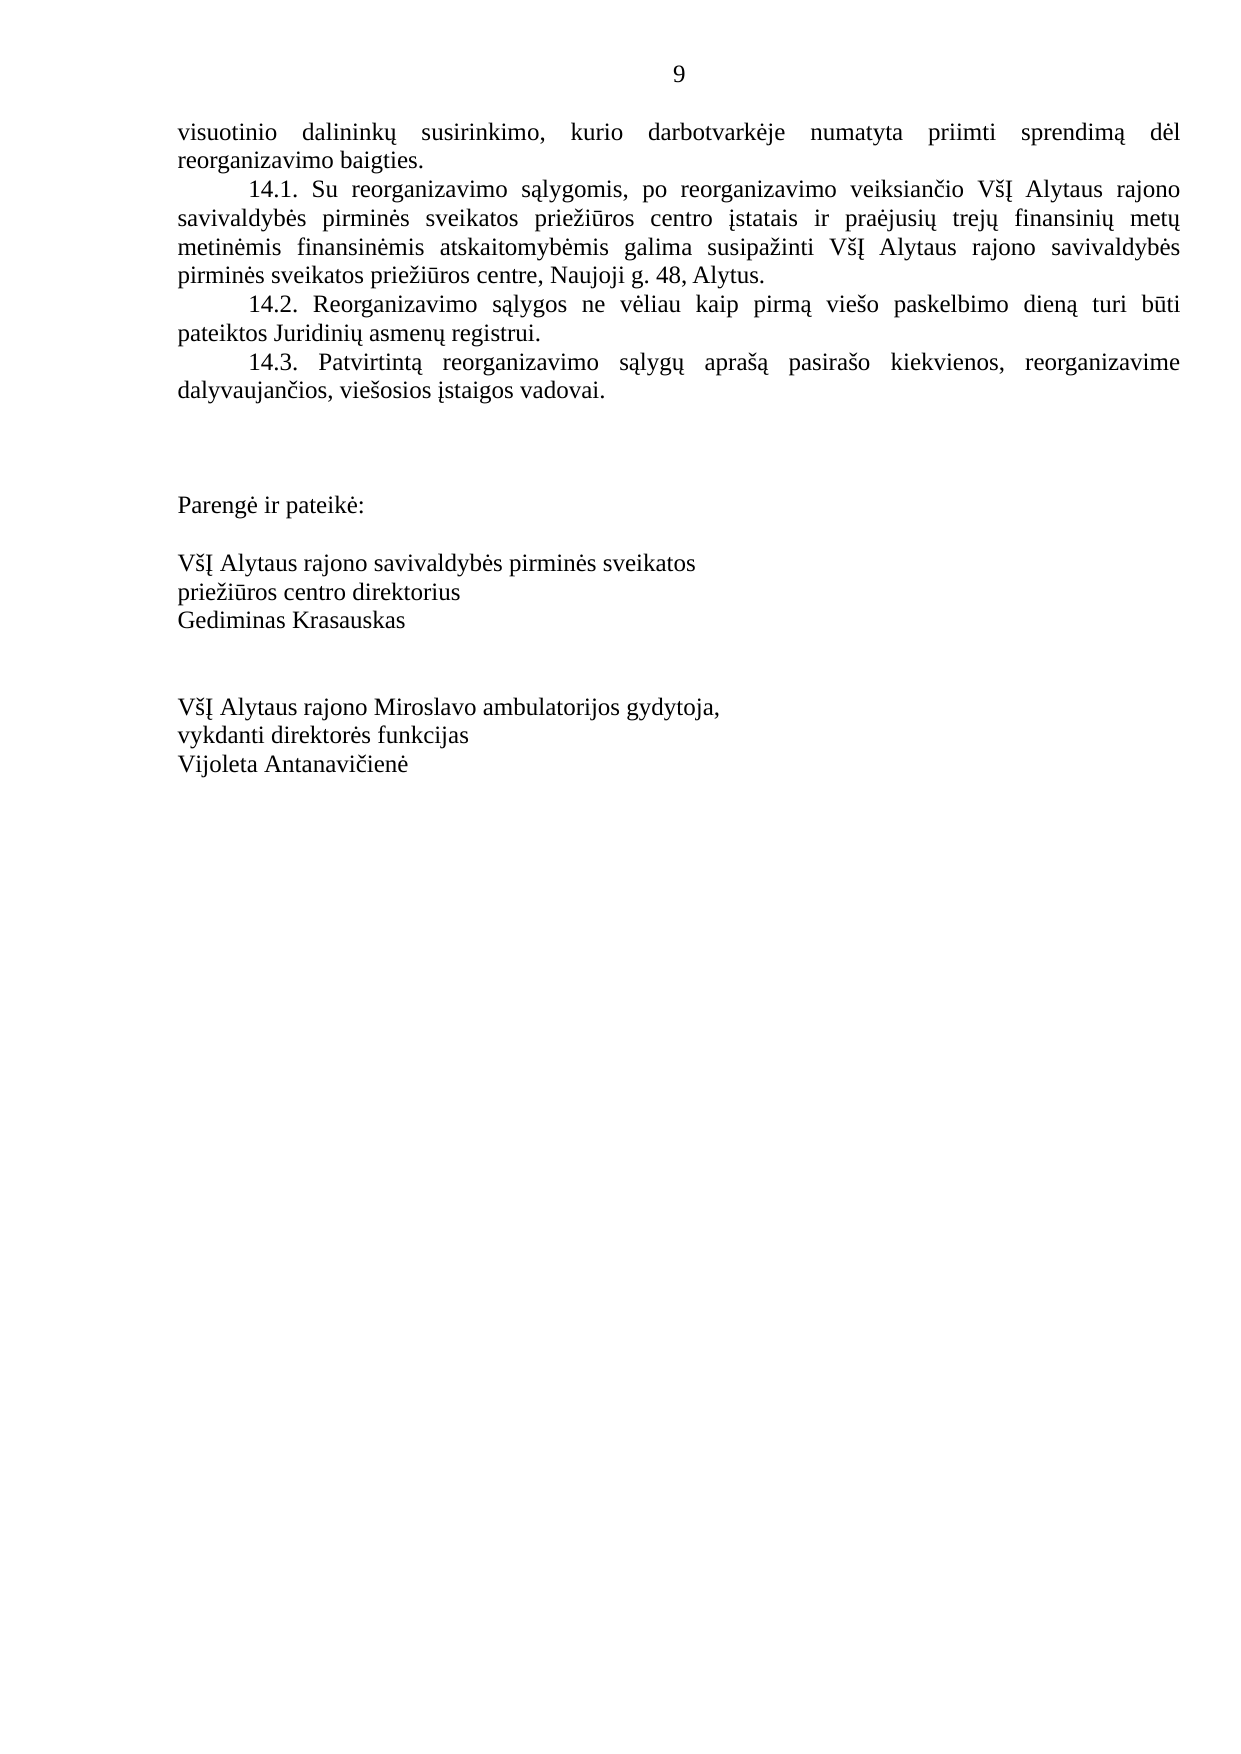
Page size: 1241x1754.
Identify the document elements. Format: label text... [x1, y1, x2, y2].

text Vijoleta Antanavičienė [177, 749, 1181, 778]
text Parengė ir pateikė: [177, 490, 1181, 519]
text visuotinio dalininkų susirinkimo, kurio darbotvarkėje numatyta priimti sprendimą dėl reorganizavimo baigties. [177, 117, 1181, 174]
text 14.2. Reorganizavimo sąlygos ne vėliau kaip pirmą viešo paskelbimo dieną turi būti pateiktos Juridinių asmenų registrui. [177, 289, 1181, 347]
text 14.1. Su reorganizavimo sąlygomis, po reorganizavimo veiksiančio VšĮ Alytaus rajono savivaldybės pirminės sveikatos priežiūros centro įstatais ir praėjusių trejų finansinių metų metinėmis finansinėmis atskaitomybėmis galima susipažinti VšĮ Alytaus rajono savivaldybės pirminės sveikatos priežiūros centre, Naujoji g. 48, Alytus. [177, 174, 1181, 289]
text vykdanti direktorės funkcijas [177, 720, 1181, 749]
text VšĮ Alytaus rajono Miroslavo ambulatorijos gydytoja, [177, 692, 1181, 720]
text priežiūros centro direktorius [177, 577, 1181, 605]
text VšĮ Alytaus rajono savivaldybės pirminės sveikatos [177, 548, 1181, 577]
text Gediminas Krasauskas [177, 605, 1181, 634]
text 14.3. Patvirtintą reorganizavimo sąlygų aprašą pasirašo kiekvienos, reorganizavime dalyvaujančios, viešosios įstaigos vadovai. [177, 347, 1181, 404]
